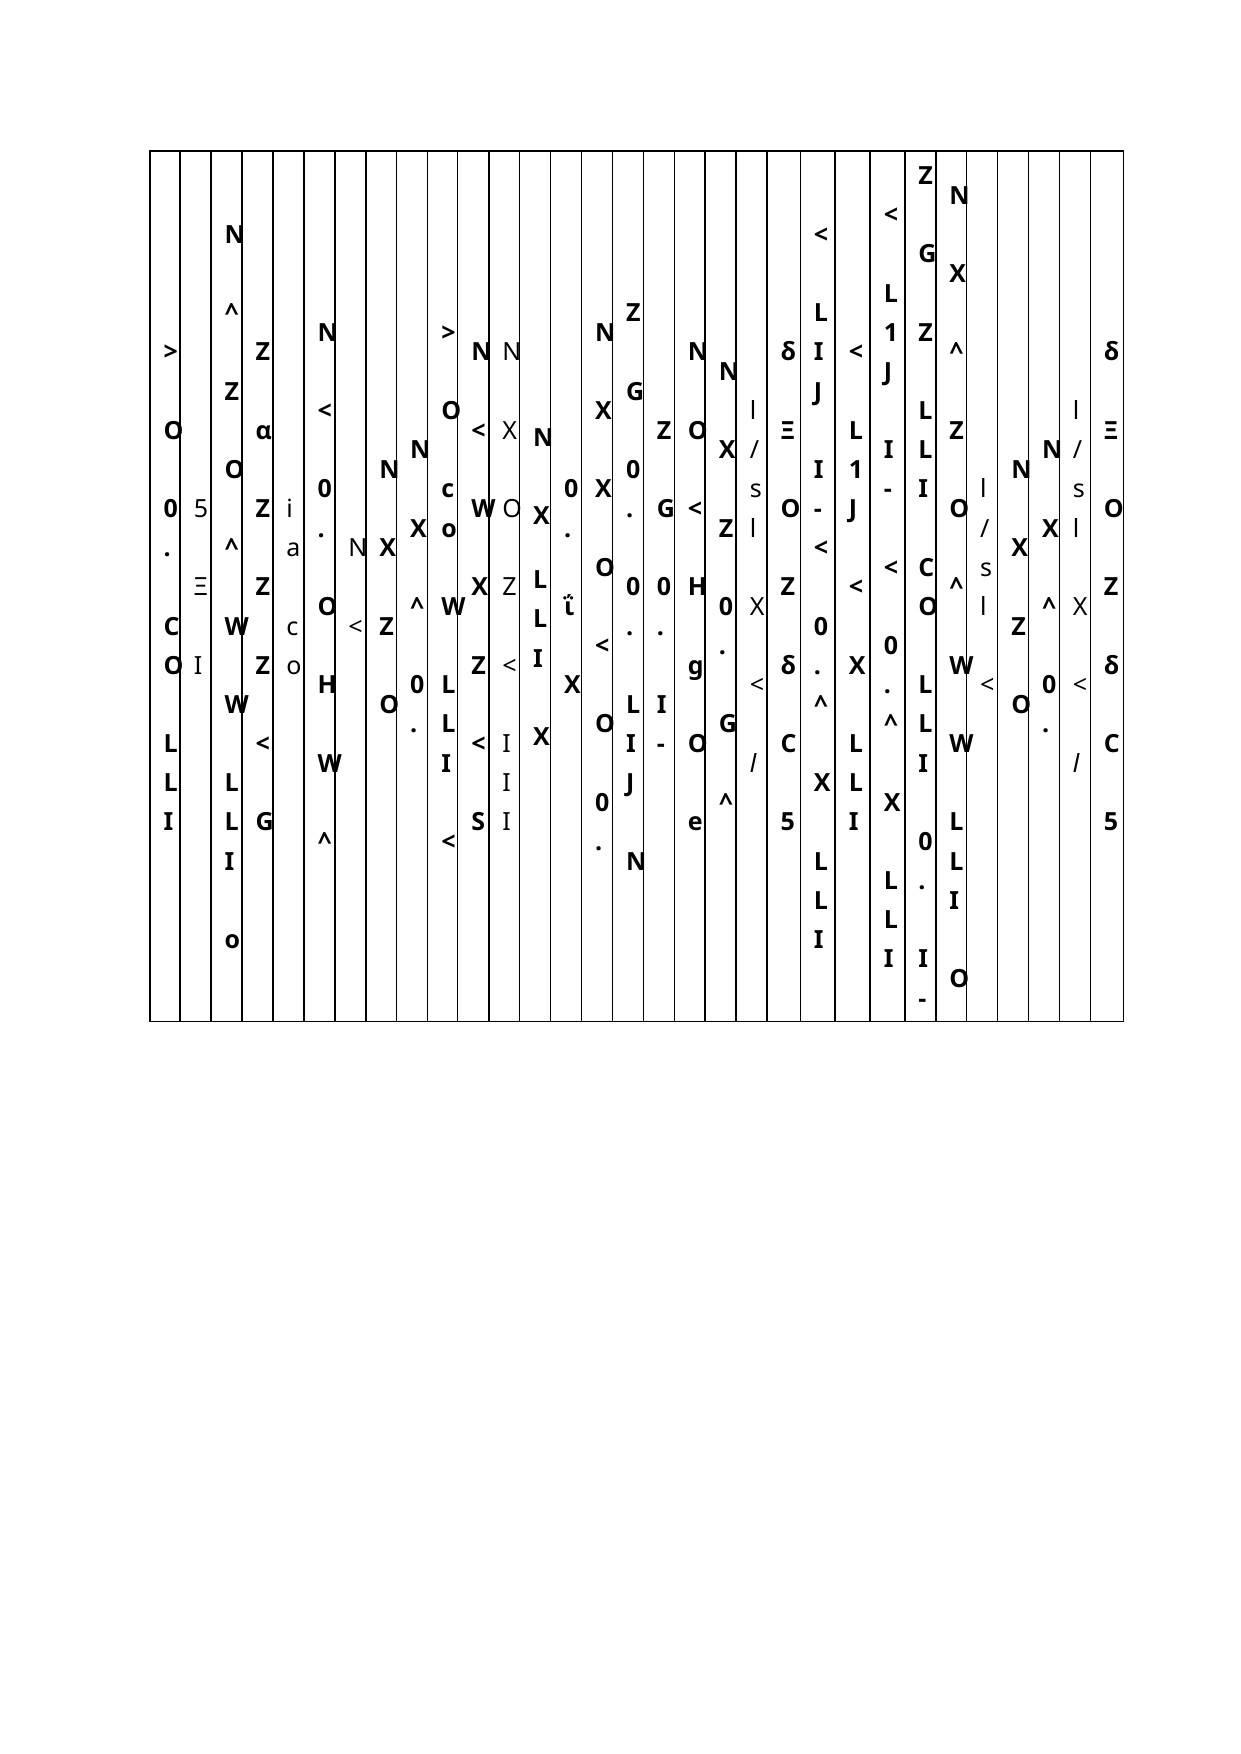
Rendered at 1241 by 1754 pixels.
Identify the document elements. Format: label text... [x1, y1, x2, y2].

table_cell Z α Z Z Z < G [243, 152, 272, 1021]
table_cell N < W X Z < S [458, 152, 488, 1021]
table_cell l/sl < [967, 152, 997, 1021]
table_cell Z G 0. 0. LIJ N [613, 152, 643, 1021]
table_cell 5 Ξ I [181, 152, 210, 1021]
table_cell N X ^ 0. [397, 152, 427, 1021]
table_cell < LIJ I- < 0. ^ X LLI [801, 152, 834, 1021]
table_cell < L1J I- < 0. ^ X LLI [871, 152, 904, 1021]
table_cell N X Z O [998, 152, 1028, 1021]
table_cell Ν < [336, 152, 365, 1021]
table_cell ia co [274, 152, 303, 1021]
table_cell N X X O < O 0. [582, 152, 612, 1021]
table_cell l/sl X < l [737, 152, 766, 1021]
table_cell Z G Z LLI CO LLI 0. I- [906, 152, 935, 1021]
table_cell N X ^ Z O ^ W W LLI Ο [937, 152, 966, 1021]
table_cell l/sl X < l [1060, 152, 1090, 1021]
table_cell N < 0. O H W ^ [305, 152, 334, 1021]
table_cell Z G 0. I- [644, 152, 674, 1021]
table_cell δ Ξ O Z δ C 5 [1091, 152, 1123, 1021]
table_cell > O 0. CO LLI [151, 152, 179, 1021]
table_cell N X LLI X [520, 152, 550, 1021]
table_cell N ^ Z O ^ W W LLI ο [212, 152, 241, 1021]
table_cell N O < H g O e [675, 152, 704, 1021]
table_cell < L1J < X LLI [836, 152, 869, 1021]
table_cell N X Z O [367, 152, 396, 1021]
table_cell δ Ξ O Z δ C 5 [768, 152, 800, 1021]
table_cell N X Z 0. G ^ [706, 152, 735, 1021]
table_cell N X ^ 0. [1029, 152, 1059, 1021]
table_cell > O co W LLI < [428, 152, 457, 1021]
table_cell 0. ΐ X [551, 152, 581, 1021]
table_cell N X O Z < III [490, 152, 519, 1021]
